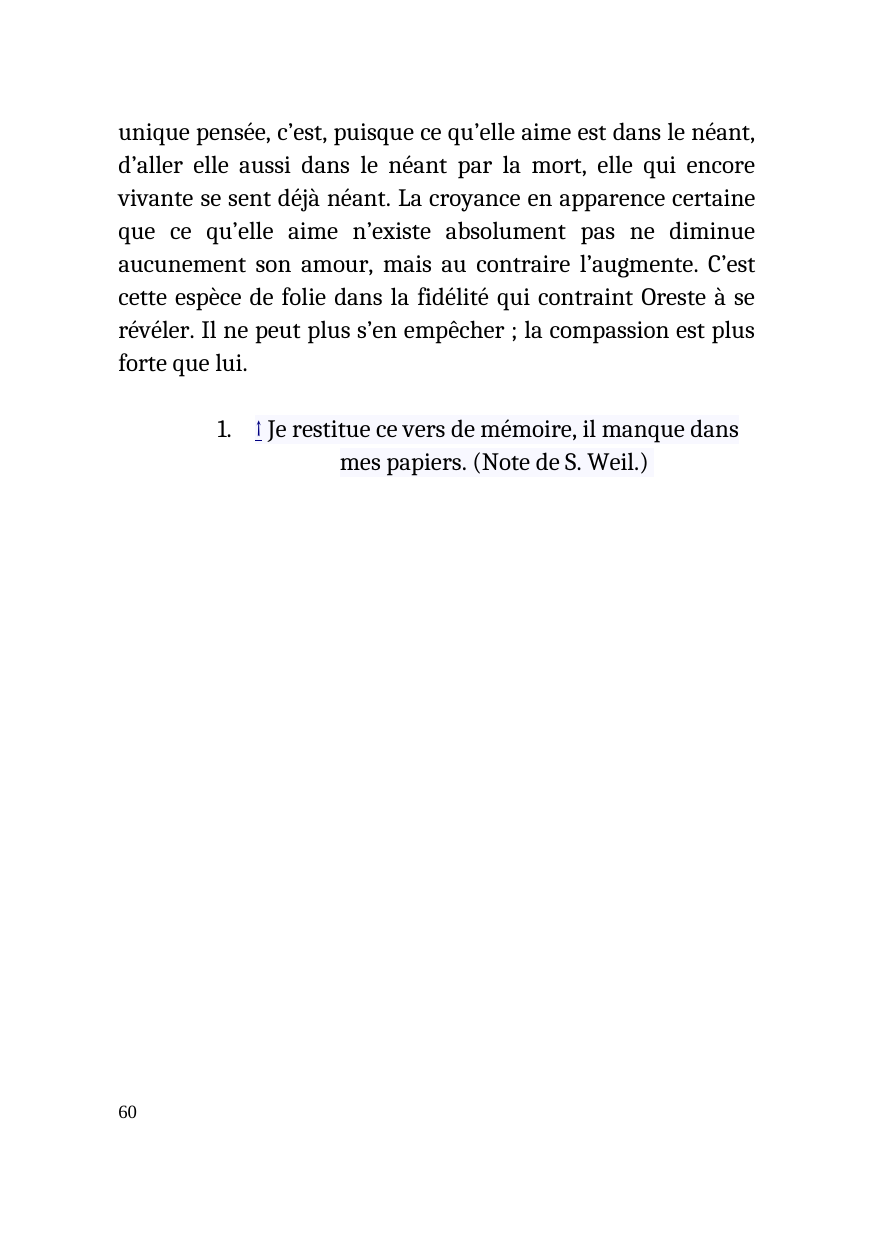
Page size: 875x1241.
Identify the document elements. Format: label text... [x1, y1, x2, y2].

list ↑ Je restitue ce vers de mémoire, il manque dans mes papiers. (Note de S. Weil.) [201, 415, 756, 477]
text unique pensée, c’est, puisque ce qu’elle aime est dans le néant, d’aller elle aussi dans le néant par la mort, elle qui encore vivante se sent déjà néant. La croyance en apparence certaine que ce qu’elle aime n’existe absolument pas ne diminue aucunement son amour, mais au contraire l’augmente. C’est cette espèce de folie dans la fidélité qui contraint Oreste à se révéler. Il ne peut plus s’en empêcher ; la compassion est plus forte que lui. [118, 118, 756, 378]
